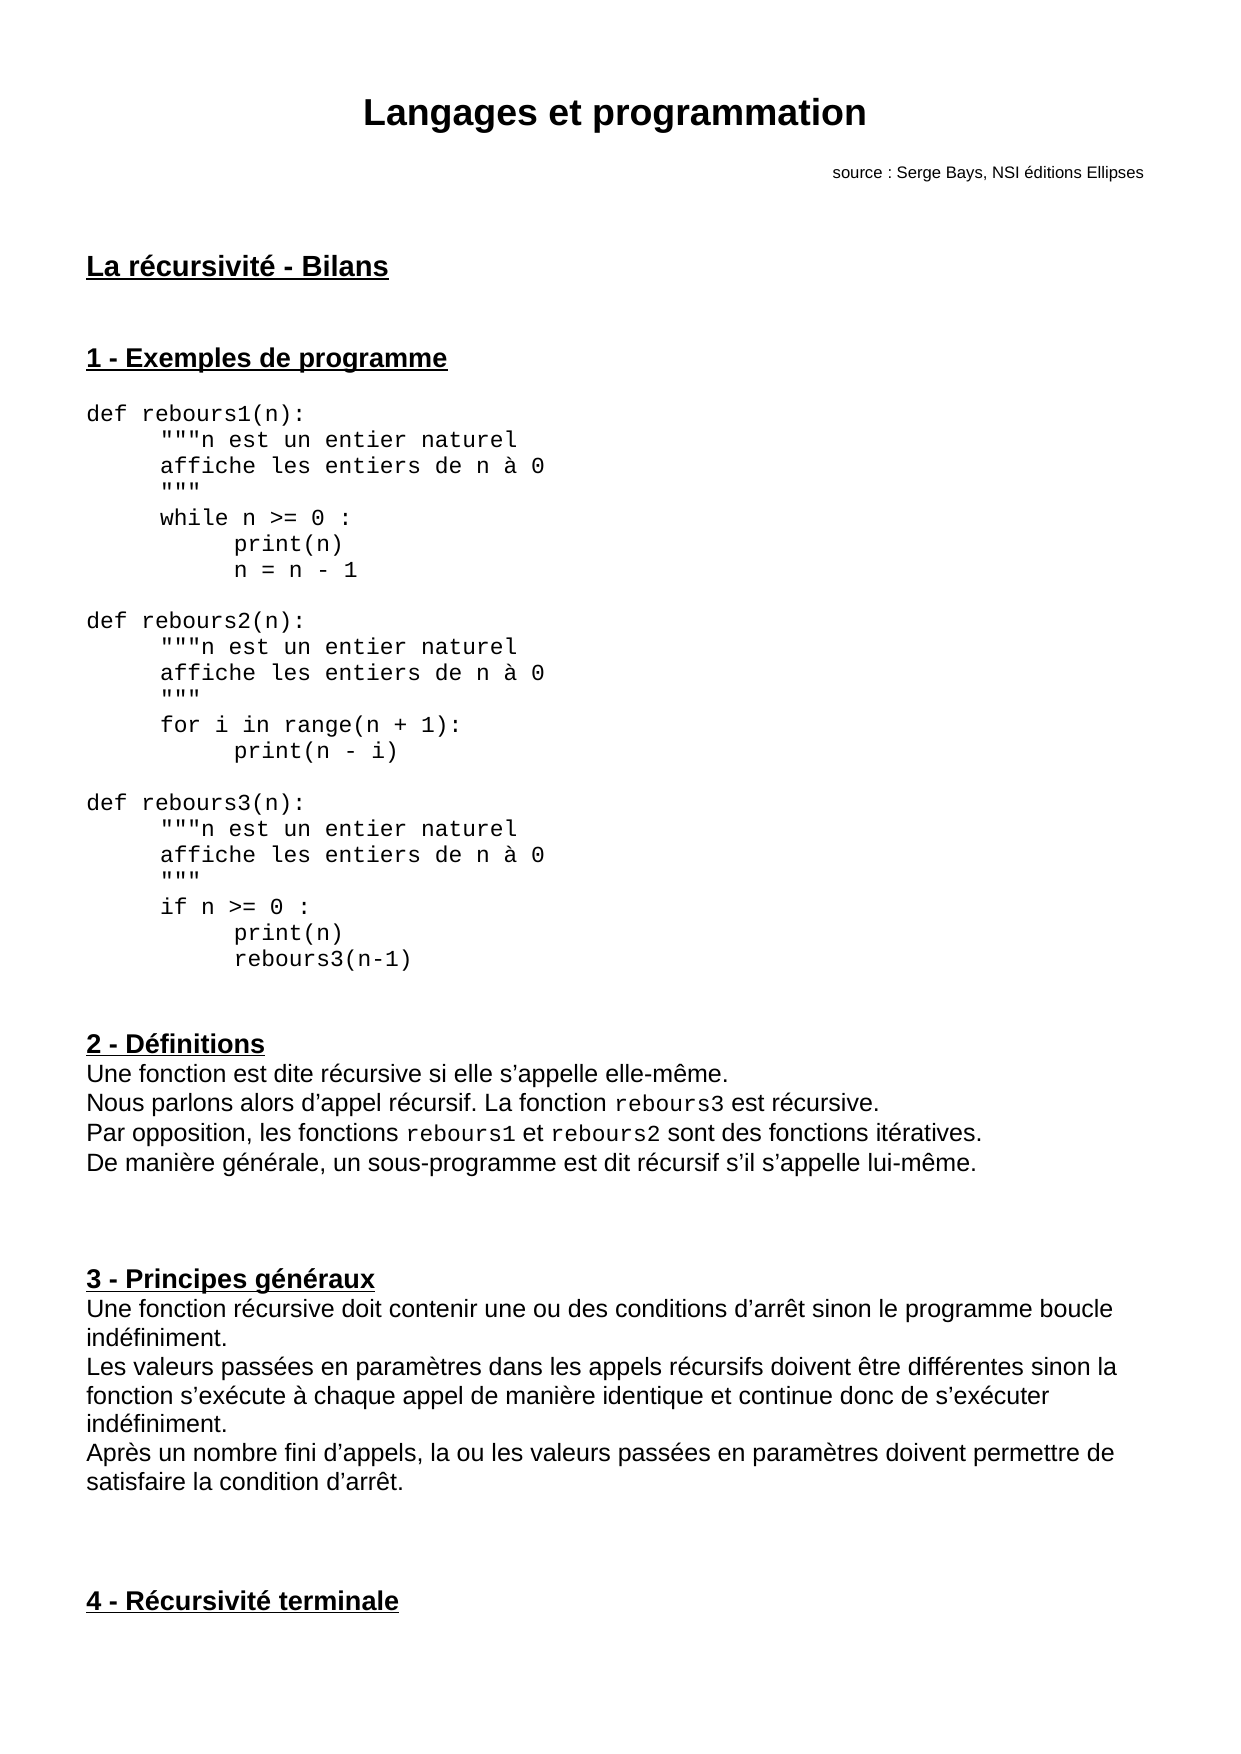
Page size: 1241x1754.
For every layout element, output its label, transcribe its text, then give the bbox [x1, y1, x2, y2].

text Une fonction est dite récursive si elle s’appelle elle-même. [86, 1059, 1144, 1088]
text rebours3(n-1) [86, 947, 1144, 973]
text 3 - Principes généraux [86, 1263, 1144, 1294]
text def rebours2(n): [86, 610, 1144, 636]
text affiche les entiers de n à 0 [86, 843, 1144, 869]
text Une fonction récursive doit contenir une ou des conditions d’arrêt sinon le programme boucle indéfiniment. [86, 1294, 1144, 1352]
text Nous parlons alors d’appel récursif. La fonction rebours3 est récursive. [86, 1088, 1144, 1118]
text affiche les entiers de n à 0 [86, 454, 1144, 480]
text 1 - Exemples de programme [86, 342, 1144, 373]
text print(n) [86, 921, 1144, 947]
text """ [86, 688, 1144, 713]
text 2 - Définitions [86, 1028, 1144, 1059]
text """ [86, 480, 1144, 506]
text source : Serge Bays, NSI éditions Ellipses [86, 162, 1144, 182]
text def rebours1(n): [86, 402, 1144, 428]
text n = n - 1 [86, 558, 1144, 584]
text Par opposition, les fonctions rebours1 et rebours2 sont des fonctions itératives. [86, 1118, 1144, 1148]
text while n >= 0 : [86, 506, 1144, 532]
text affiche les entiers de n à 0 [86, 662, 1144, 688]
text De manière générale, un sous-programme est dit récursif s’il s’appelle lui-même. [86, 1148, 1144, 1177]
text """n est un entier naturel [86, 428, 1144, 454]
text Les valeurs passées en paramètres dans les appels récursifs doivent être différentes sinon la fonction s’exécute à chaque appel de manière identique et continue donc de s’exécuter indéfiniment. [86, 1352, 1144, 1438]
text """ [86, 869, 1144, 895]
text if n >= 0 : [86, 895, 1144, 921]
text """n est un entier naturel [86, 636, 1144, 662]
text La récursivité - Bilans [86, 249, 1144, 282]
text for i in range(n + 1): [86, 713, 1144, 739]
text Langages et programmation [86, 91, 1144, 134]
text print(n) [86, 532, 1144, 558]
text Après un nombre fini d’appels, la ou les valeurs passées en paramètres doivent permettre de satisfaire la condition d’arrêt. [86, 1438, 1144, 1496]
text print(n - i) [86, 739, 1144, 765]
text """n est un entier naturel [86, 817, 1144, 843]
text 4 - Récursivité terminale [86, 1584, 1144, 1616]
text def rebours3(n): [86, 791, 1144, 817]
